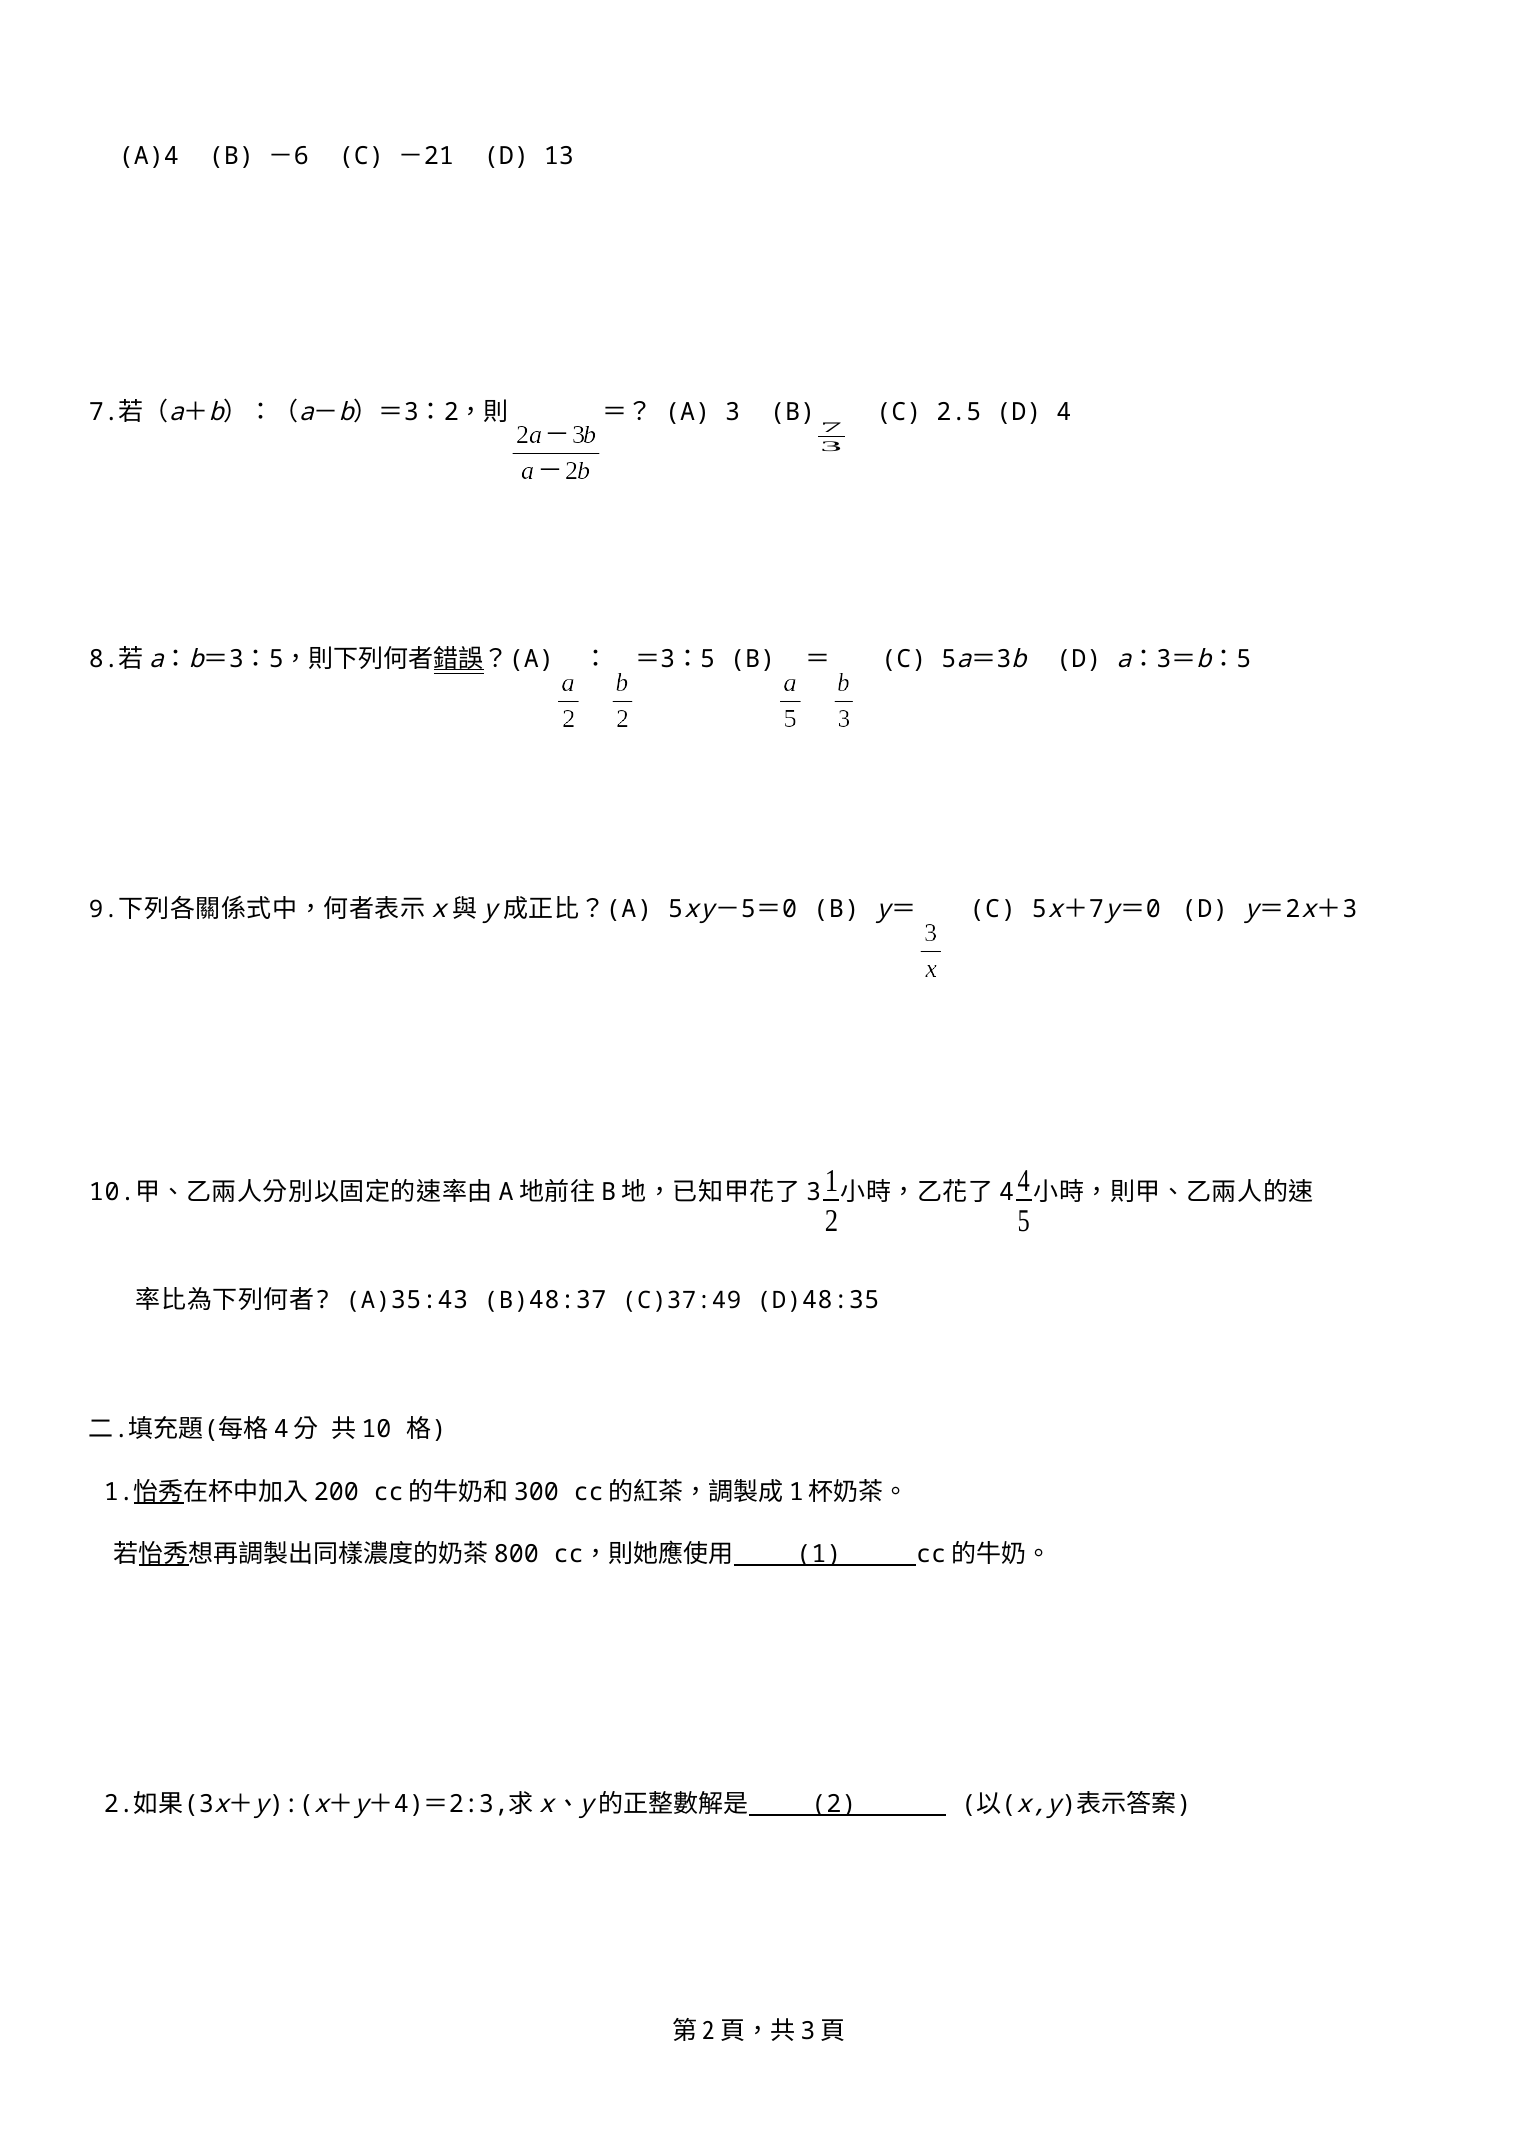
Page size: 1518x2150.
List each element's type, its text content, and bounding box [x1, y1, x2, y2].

text 若怡秀想再調製出同樣濃度的奶茶800 cc，則她應使用 (1) cc的牛奶。 [114, 1510, 1429, 1572]
text 8.若a：b＝3：5，則下列何者錯誤？(A)：＝3：5 (B)＝ (C) 5a＝3b (D) a：3＝b：5 [89, 612, 1442, 799]
text (A)4 (B) －6 (C) －21 (D) 13 [89, 112, 1429, 174]
text 10.甲、乙兩人分別以固定的速率由A地前往B地，已知甲花了3小時，乙花了4小時，則甲、乙兩人的速 [89, 1128, 1429, 1253]
text 率比為下列何者? (A)35:43 (B)48:37 (C)37:49 (D)48:35 [89, 1256, 1429, 1319]
text 9.下列各關係式中，何者表示x與y成正比？(A) 5xy－5＝0 (B) y＝ (C) 5x＋7y＝0 (D) y＝2x＋3 [89, 862, 1429, 1056]
text 1.怡秀在杯中加入200 cc的牛奶和300 cc的紅茶，調製成1杯奶茶。 [89, 1447, 1429, 1510]
text 7.若（a＋b）：（a－b）＝3：2，則＝？ (A) 3 (B) (C) 2.5 (D) 4 [89, 362, 1429, 487]
text 2.如果(3x＋y):(x＋y＋4)＝2:3,求x、y的正整數解是 (2) (以(x,y)表示答案) [89, 1760, 1429, 1822]
text 二.填充題(每格4分 共10 格) [89, 1385, 1429, 1447]
